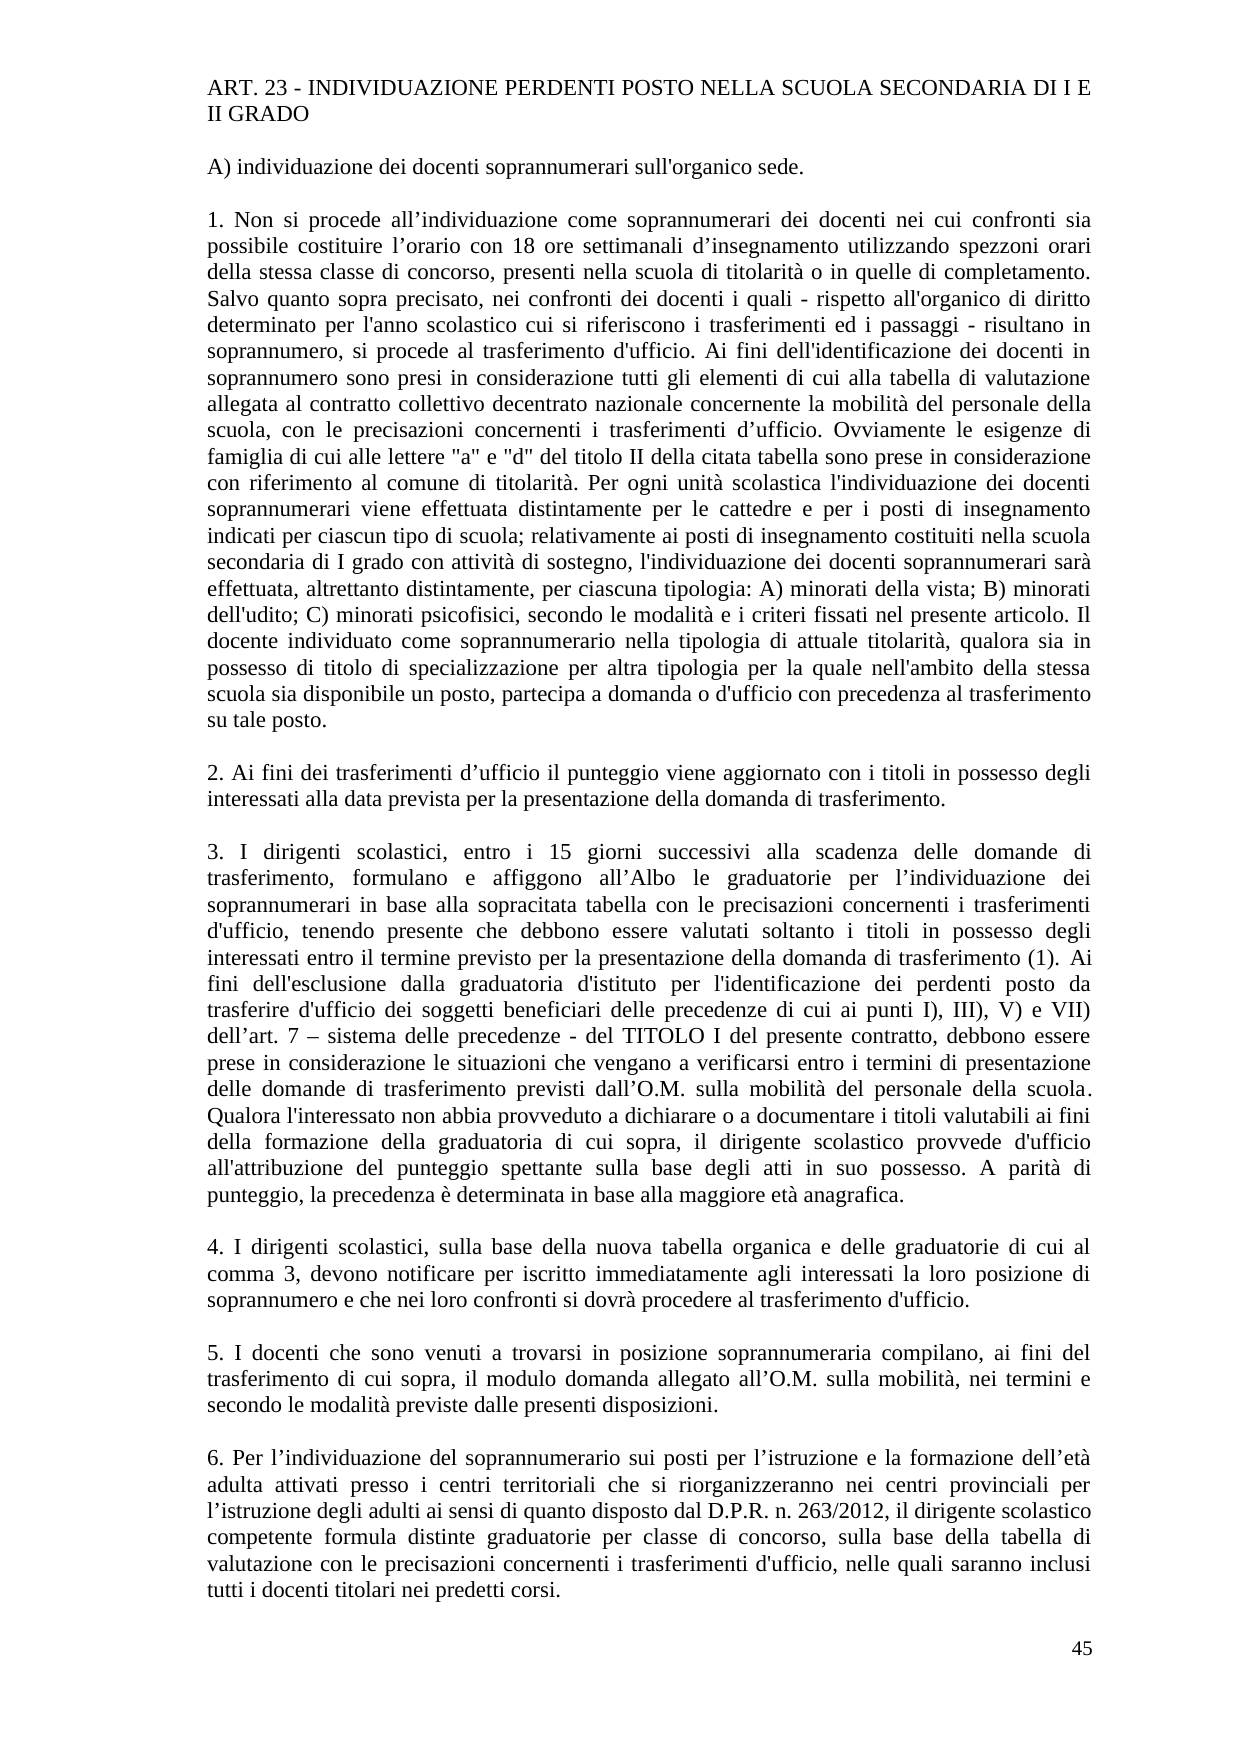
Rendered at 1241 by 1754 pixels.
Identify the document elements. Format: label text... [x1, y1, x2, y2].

text 4. I dirigenti scolastici, sulla base della nuova tabella organica e delle graduatorie di cui al comma 3, devono notificare per iscritto immediatamente agli interessati la loro posizione di soprannumero e che nei loro confronti si dovrà procedere al trasferimento d'ufficio. [207, 1233, 1092, 1312]
text A) individuazione dei docenti soprannumerari sull'organico sede. [207, 153, 1092, 179]
text ART. 23 - INDIVIDUAZIONE PERDENTI POSTO NELLA SCUOLA SECONDARIA DI I E II GRADO [207, 74, 1092, 127]
text 2. Ai fini dei trasferimenti d’ufficio il punteggio viene aggiornato con i titoli in possesso degli interessati alla data prevista per la presentazione della domanda di trasferimento. [207, 759, 1092, 812]
text 6. Per l’individuazione del soprannumerario sui posti per l’istruzione e la formazione dell’età adulta attivati presso i centri territoriali che si riorganizzeranno nei centri provinciali per l’istruzione degli adulti ai sensi di quanto disposto dal D.P.R. n. 263/2012, il dirigente scolastico competente formula distinte graduatorie per classe di concorso, sulla base della tabella di valutazione con le precisazioni concernenti i trasferimenti d'ufficio, nelle quali saranno inclusi tutti i docenti titolari nei predetti corsi. [207, 1444, 1092, 1602]
text 3. I dirigenti scolastici, entro i 15 giorni successivi alla scadenza delle domande di trasferimento, formulano e affiggono all’Albo le graduatorie per l’individuazione dei soprannumerari in base alla sopracitata tabella con le precisazioni concernenti i trasferimenti d'ufficio, tenendo presente che debbono essere valutati soltanto i titoli in possesso degli interessati entro il termine previsto per la presentazione della domanda di trasferimento (1). Ai fini dell'esclusione dalla graduatoria d'istituto per l'identificazione dei perdenti posto da trasferire d'ufficio dei soggetti beneficiari delle precedenze di cui ai punti I), III), V) e VII) dell’art. 7 – sistema delle precedenze - del TITOLO I del presente contratto, debbono essere prese in considerazione le situazioni che vengano a verificarsi entro i termini di presentazione delle domande di trasferimento previsti dall’O.M. sulla mobilità del personale della scuola. Qualora l'interessato non abbia provveduto a dichiarare o a documentare i titoli valutabili ai fini della formazione della graduatoria di cui sopra, il dirigente scolastico provvede d'ufficio all'attribuzione del punteggio spettante sulla base degli atti in suo possesso. A parità di punteggio, la precedenza è determinata in base alla maggiore età anagrafica. [207, 838, 1092, 1207]
text 1. Non si procede all’individuazione come soprannumerari dei docenti nei cui confronti sia possibile costituire l’orario con 18 ore settimanali d’insegnamento utilizzando spezzoni orari della stessa classe di concorso, presenti nella scuola di titolarità o in quelle di completamento. Salvo quanto sopra precisato, nei confronti dei docenti i quali - rispetto all'organico di diritto determinato per l'anno scolastico cui si riferiscono i trasferimenti ed i passaggi - risultano in soprannumero, si procede al trasferimento d'ufficio. Ai fini dell'identificazione dei docenti in soprannumero sono presi in considerazione tutti gli elementi di cui alla tabella di valutazione allegata al contratto collettivo decentrato nazionale concernente la mobilità del personale della scuola, con le precisazioni concernenti i trasferimenti d’ufficio. Ovviamente le esigenze di famiglia di cui alle lettere "a" e "d" del titolo II della citata tabella sono prese in considerazione con riferimento al comune di titolarità. Per ogni unità scolastica l'individuazione dei docenti soprannumerari viene effettuata distintamente per le cattedre e per i posti di insegnamento indicati per ciascun tipo di scuola; relativamente ai posti di insegnamento costituiti nella scuola secondaria di I grado con attività di sostegno, l'individuazione dei docenti soprannumerari sarà effettuata, altrettanto distintamente, per ciascuna tipologia: A) minorati della vista; B) minorati dell'udito; C) minorati psicofisici, secondo le modalità e i criteri fissati nel presente articolo. Il docente individuato come soprannumerario nella tipologia di attuale titolarità, qualora sia in possesso di titolo di specializzazione per altra tipologia per la quale nell'ambito della stessa scuola sia disponibile un posto, partecipa a domanda o d'ufficio con precedenza al trasferimento su tale posto. [207, 206, 1092, 733]
text 5. I docenti che sono venuti a trovarsi in posizione soprannumeraria compilano, ai fini del trasferimento di cui sopra, il modulo domanda allegato all’O.M. sulla mobilità, nei termini e secondo le modalità previste dalle presenti disposizioni. [207, 1339, 1092, 1418]
